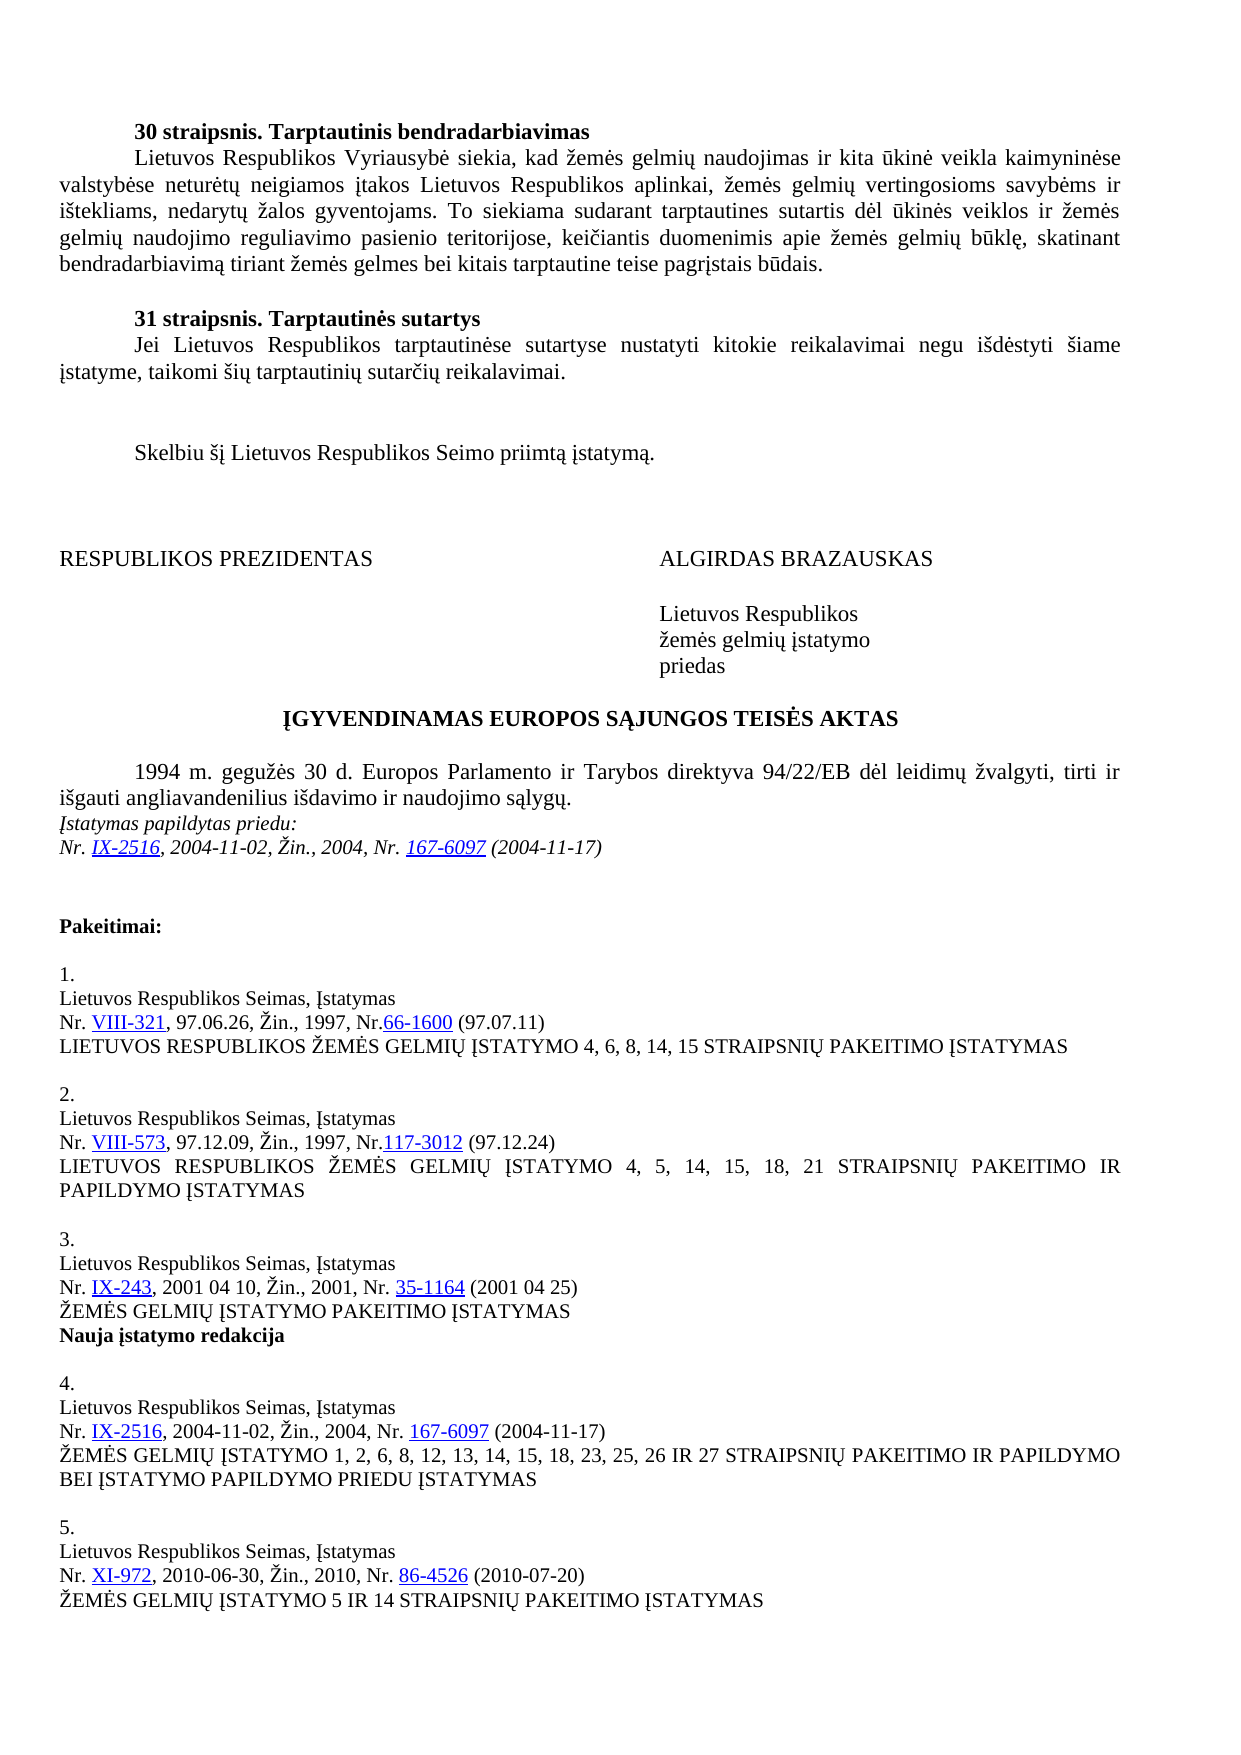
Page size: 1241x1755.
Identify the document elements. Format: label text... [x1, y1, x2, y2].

text ŽEMĖS GELMIŲ ĮSTATYMO 5 IR 14 STRAIPSNIŲ PAKEITIMO ĮSTATYMAS [59, 1587, 1122, 1612]
text 1. [59, 962, 1122, 986]
text priedas [59, 652, 1110, 679]
text 1994 m. gegužės 30 d. Europos Parlamento ir Tarybos direktyva 94/22/EB dėl leidimų žvalgyti, tirti ir išgauti angliavandenilius išdavimo ir naudojimo sąlygų. [59, 758, 1122, 811]
text ĮGYVENDINAMAS EUROPOS SĄJUNGOS TEISĖS AKTAS [59, 705, 1122, 731]
text LIETUVOS RESPUBLIKOS ŽEMĖS GELMIŲ ĮSTATYMO 4, 6, 8, 14, 15 STRAIPSNIŲ PAKEITIMO ĮSTATYMAS [59, 1034, 1122, 1058]
text Skelbiu šį Lietuvos Respublikos Seimo priimtą įstatymą. [59, 439, 1122, 466]
text Nauja įstatymo redakcija [59, 1323, 1122, 1347]
text ŽEMĖS GELMIŲ ĮSTATYMO 1, 2, 6, 8, 12, 13, 14, 15, 18, 23, 25, 26 IR 27 STRAIPSNIŲ PAKEITIMO IR PAPILDYMO BEI ĮSTATYMO PAPILDYMO PRIEDU ĮSTATYMAS [59, 1443, 1122, 1491]
text žemės gelmių įstatymo [59, 626, 1110, 652]
text 3. [59, 1227, 1122, 1251]
text 30 straipsnis. Tarptautinis bendradarbiavimas [59, 118, 1122, 144]
text ŽEMĖS GELMIŲ ĮSTATYMO PAKEITIMO ĮSTATYMAS [59, 1299, 1122, 1323]
text 31 straipsnis. Tarptautinės sutartys [59, 305, 1122, 331]
text Lietuvos Respublikos Vyriausybė siekia, kad žemės gelmių naudojimas ir kita ūkinė veikla kaimyninėse valstybėse neturėtų neigiamos įtakos Lietuvos Respublikos aplinkai, žemės gelmių vertingosioms savybėms ir ištekliams, nedarytų žalos gyventojams. To siekiama sudarant tarptautines sutartis dėl ūkinės veiklos ir žemės gelmių naudojimo reguliavimo pasienio teritorijose, keičiantis duomenimis apie žemės gelmių būklę, skatinant bendradarbiavimą tiriant žemės gelmes bei kitais tarptautine teise pagrįstais būdais. [59, 144, 1122, 276]
text Įstatymas papildytas priedu: [59, 811, 1122, 834]
text Lietuvos Respublikos [584, 600, 1110, 626]
text Jei Lietuvos Respublikos tarptautinėse sutartyse nustatyti kitokie reikalavimai negu išdėstyti šiame įstatyme, taikomi šių tarptautinių sutarčių reikalavimai. [59, 331, 1122, 384]
text 4. [59, 1371, 1122, 1395]
text 5. [59, 1515, 1122, 1539]
text Nr. XI-972, 2010-06-30, Žin., 2010, Nr. 86-4526 (2010-07-20) [59, 1563, 1122, 1587]
text Nr. IX-243, 2001 04 10, Žin., 2001, Nr. 35-1164 (2001 04 25) [59, 1275, 1122, 1299]
text Nr. IX-2516, 2004-11-02, Žin., 2004, Nr. 167-6097 (2004-11-17) [59, 834, 1122, 859]
text Lietuvos Respublikos Seimas, Įstatymas [59, 1251, 1122, 1275]
text LIETUVOS RESPUBLIKOS ŽEMĖS GELMIŲ ĮSTATYMO 4, 5, 14, 15, 18, 21 STRAIPSNIŲ PAKEITIMO IR PAPILDYMO ĮSTATYMAS [59, 1154, 1122, 1202]
text Nr. IX-2516, 2004-11-02, Žin., 2004, Nr. 167-6097 (2004-11-17) [59, 1419, 1122, 1443]
text RESPUBLIKOS PREZIDENTAS ALGIRDAS BRAZAUSKAS [59, 544, 1122, 571]
text Pakeitimai: [59, 914, 1122, 938]
text Lietuvos Respublikos Seimas, Įstatymas [59, 1106, 1122, 1130]
text Nr. VIII-321, 97.06.26, Žin., 1997, Nr.66-1600 (97.07.11) [59, 1010, 1122, 1034]
text Lietuvos Respublikos Seimas, Įstatymas [59, 1395, 1122, 1419]
text Lietuvos Respublikos Seimas, Įstatymas [59, 1539, 1122, 1563]
text 2. [59, 1082, 1122, 1106]
text Lietuvos Respublikos Seimas, Įstatymas [59, 986, 1122, 1010]
text Nr. VIII-573, 97.12.09, Žin., 1997, Nr.117-3012 (97.12.24) [59, 1130, 1122, 1154]
